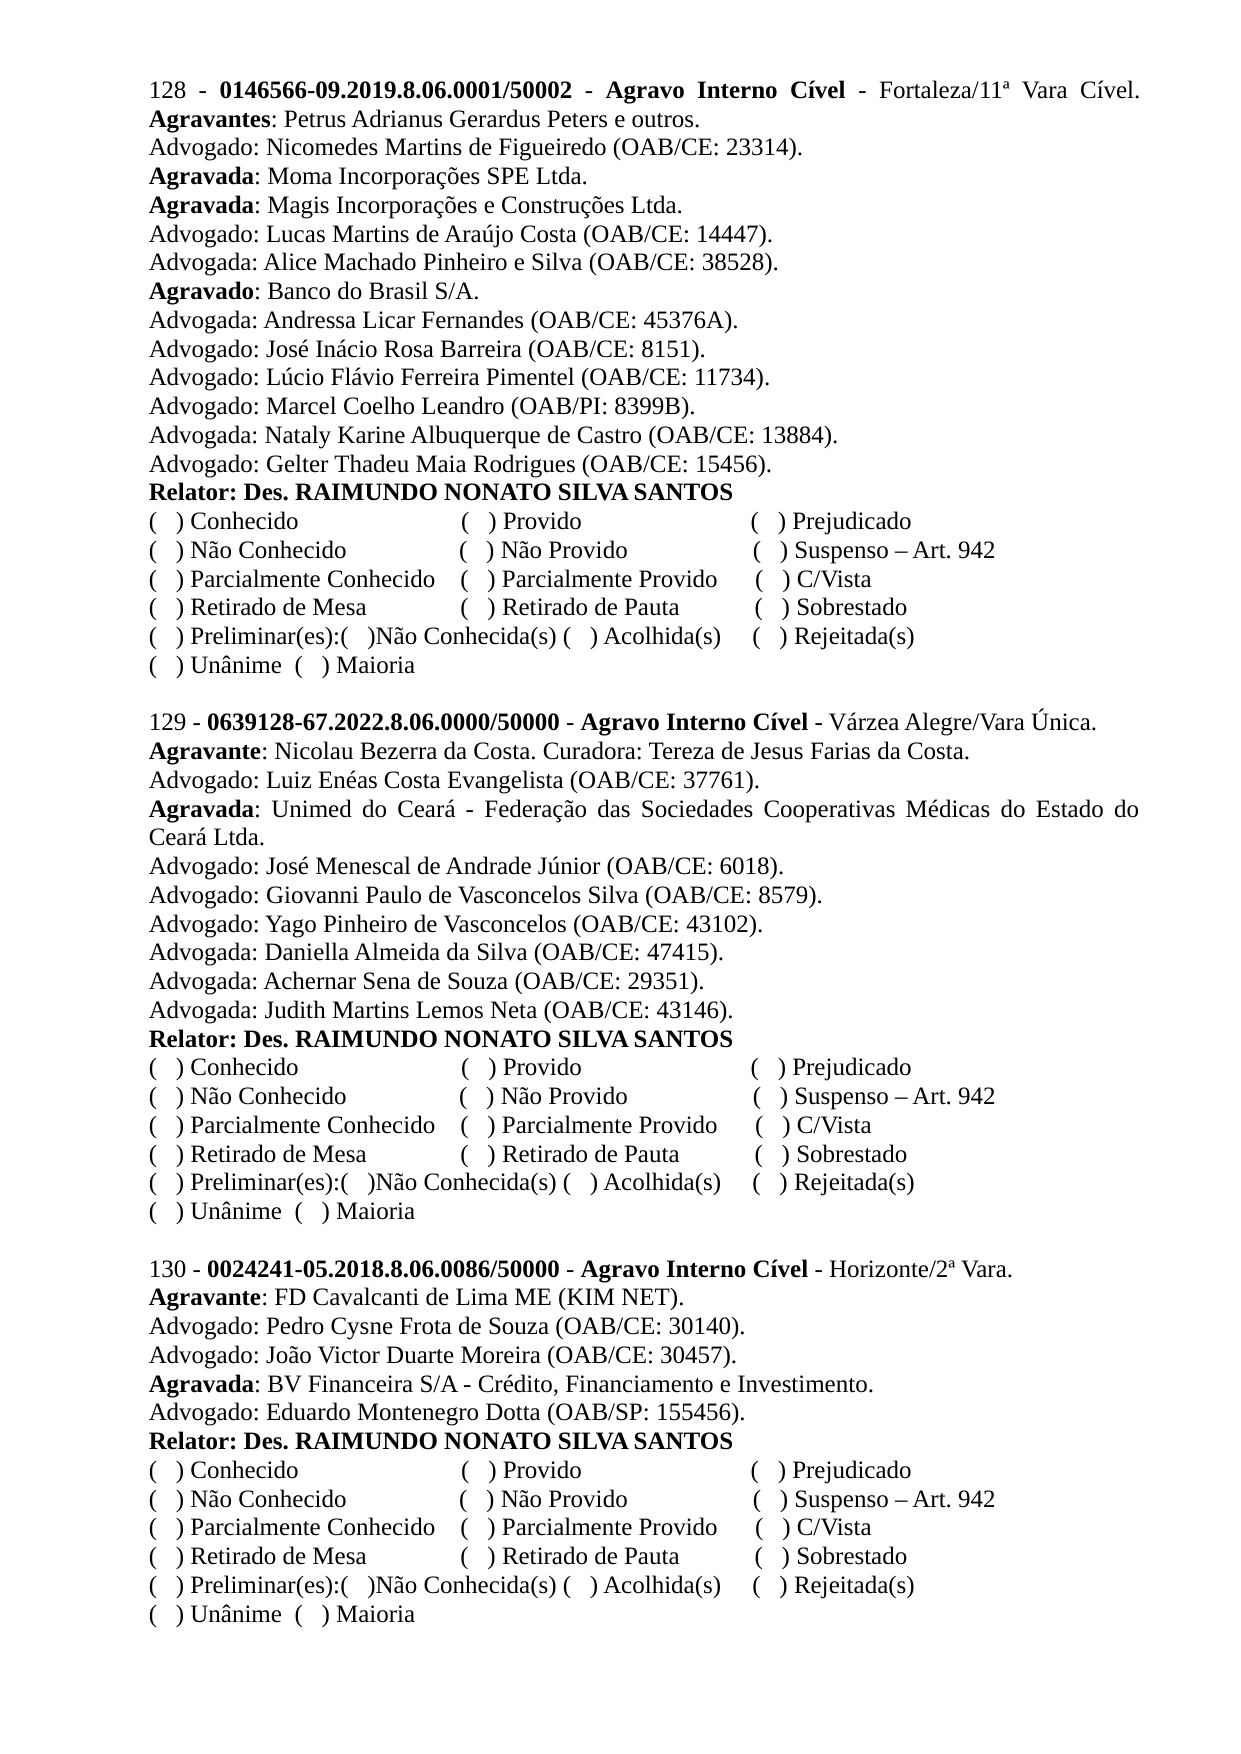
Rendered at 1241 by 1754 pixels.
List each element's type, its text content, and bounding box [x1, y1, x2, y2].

text ( ) Preliminar(es):( )Não Conhecida(s) ( ) Acolhida(s) ( ) Rejeitada(s) [148, 1570, 1158, 1599]
text Advogada: Judith Martins Lemos Neta (OAB/CE: 43146). [148, 995, 1141, 1024]
text ( ) Preliminar(es):( )Não Conhecida(s) ( ) Acolhida(s) ( ) Rejeitada(s) [148, 621, 1158, 650]
text Advogada: Andressa Licar Fernandes (OAB/CE: 45376A). [148, 305, 1141, 334]
text ( ) Parcialmente Conhecido ( ) Parcialmente Provido ( ) C/Vista [148, 564, 1158, 592]
text Agravado: Banco do Brasil S/A. [148, 276, 1141, 305]
text ( ) Não Conhecido ( ) Não Provido ( ) Suspenso – Art. 942 [148, 1484, 1158, 1512]
text Relator: Des. RAIMUNDO NONATO SILVA SANTOS [148, 477, 1141, 506]
text Agravada: Unimed do Ceará - Federação das Sociedades Cooperativas Médicas do Estado do Ceará Ltda. [148, 794, 1141, 851]
text 129 - 0639128-67.2022.8.06.0000/50000 - Agravo Interno Cível - Várzea Alegre/Vara Única. [148, 707, 1141, 736]
text Agravada: Magis Incorporações e Construções Ltda. [148, 190, 1141, 219]
text Advogado: Nicomedes Martins de Figueiredo (OAB/CE: 23314). [148, 132, 1141, 161]
text Advogado: Marcel Coelho Leandro (OAB/PI: 8399B). [148, 391, 1141, 420]
text ( ) Parcialmente Conhecido ( ) Parcialmente Provido ( ) C/Vista [148, 1512, 1158, 1541]
text ( ) Preliminar(es):( )Não Conhecida(s) ( ) Acolhida(s) ( ) Rejeitada(s) [148, 1167, 1158, 1196]
text Advogado: Eduardo Montenegro Dotta (OAB/SP: 155456). [148, 1397, 1141, 1426]
text ( ) Unânime ( ) Maioria [148, 1196, 1158, 1225]
text Relator: Des. RAIMUNDO NONATO SILVA SANTOS [148, 1024, 1141, 1052]
text Advogado: João Victor Duarte Moreira (OAB/CE: 30457). [148, 1340, 1141, 1369]
text ( ) Unânime ( ) Maioria [148, 1599, 1158, 1627]
text Relator: Des. RAIMUNDO NONATO SILVA SANTOS [148, 1426, 1141, 1455]
text Advogado: Lucas Martins de Araújo Costa (OAB/CE: 14447). [148, 219, 1141, 247]
text Advogada: Daniella Almeida da Silva (OAB/CE: 47415). [148, 937, 1141, 966]
text Advogado: José Inácio Rosa Barreira (OAB/CE: 8151). [148, 334, 1141, 362]
text ( ) Não Conhecido ( ) Não Provido ( ) Suspenso – Art. 942 [148, 535, 1158, 564]
text ( ) Não Conhecido ( ) Não Provido ( ) Suspenso – Art. 942 [148, 1081, 1158, 1110]
text Advogado: José Menescal de Andrade Júnior (OAB/CE: 6018). [148, 851, 1141, 880]
text Advogada: Achernar Sena de Souza (OAB/CE: 29351). [148, 966, 1141, 995]
text Advogado: Luiz Enéas Costa Evangelista (OAB/CE: 37761). [148, 765, 1141, 794]
text Agravante: FD Cavalcanti de Lima ME (KIM NET). [148, 1282, 1141, 1311]
text ( ) Retirado de Mesa ( ) Retirado de Pauta ( ) Sobrestado [148, 1139, 1158, 1167]
text ( ) Conhecido ( ) Provido ( ) Prejudicado [148, 1052, 1141, 1081]
text 128 - 0146566-09.2019.8.06.0001/50002 - Agravo Interno Cível - Fortaleza/11ª Vara Cível. Agravantes: Petrus Adrianus Gerardus Peters e outros. [148, 75, 1141, 132]
text 130 - 0024241-05.2018.8.06.0086/50000 - Agravo Interno Cível - Horizonte/2ª Vara. [148, 1254, 1141, 1282]
text ( ) Parcialmente Conhecido ( ) Parcialmente Provido ( ) C/Vista [148, 1110, 1158, 1139]
text Advogado: Giovanni Paulo de Vasconcelos Silva (OAB/CE: 8579). [148, 880, 1141, 909]
text ( ) Unânime ( ) Maioria [148, 650, 1158, 679]
text Advogada: Alice Machado Pinheiro e Silva (OAB/CE: 38528). [148, 247, 1141, 276]
text Agravada: Moma Incorporações SPE Ltda. [148, 161, 1141, 190]
text Advogado: Yago Pinheiro de Vasconcelos (OAB/CE: 43102). [148, 909, 1141, 937]
text ( ) Conhecido ( ) Provido ( ) Prejudicado [148, 506, 1141, 535]
text ( ) Retirado de Mesa ( ) Retirado de Pauta ( ) Sobrestado [148, 1541, 1158, 1570]
text Advogado: Pedro Cysne Frota de Souza (OAB/CE: 30140). [148, 1311, 1141, 1340]
text Agravante: Nicolau Bezerra da Costa. Curadora: Tereza de Jesus Farias da Costa. [148, 736, 1141, 765]
text Advogada: Nataly Karine Albuquerque de Castro (OAB/CE: 13884). [148, 420, 1141, 449]
text Advogado: Gelter Thadeu Maia Rodrigues (OAB/CE: 15456). [148, 449, 1141, 477]
text ( ) Conhecido ( ) Provido ( ) Prejudicado [148, 1455, 1141, 1484]
text ( ) Retirado de Mesa ( ) Retirado de Pauta ( ) Sobrestado [148, 592, 1158, 621]
text Agravada: BV Financeira S/A - Crédito, Financiamento e Investimento. [148, 1369, 1141, 1397]
text Advogado: Lúcio Flávio Ferreira Pimentel (OAB/CE: 11734). [148, 362, 1141, 391]
